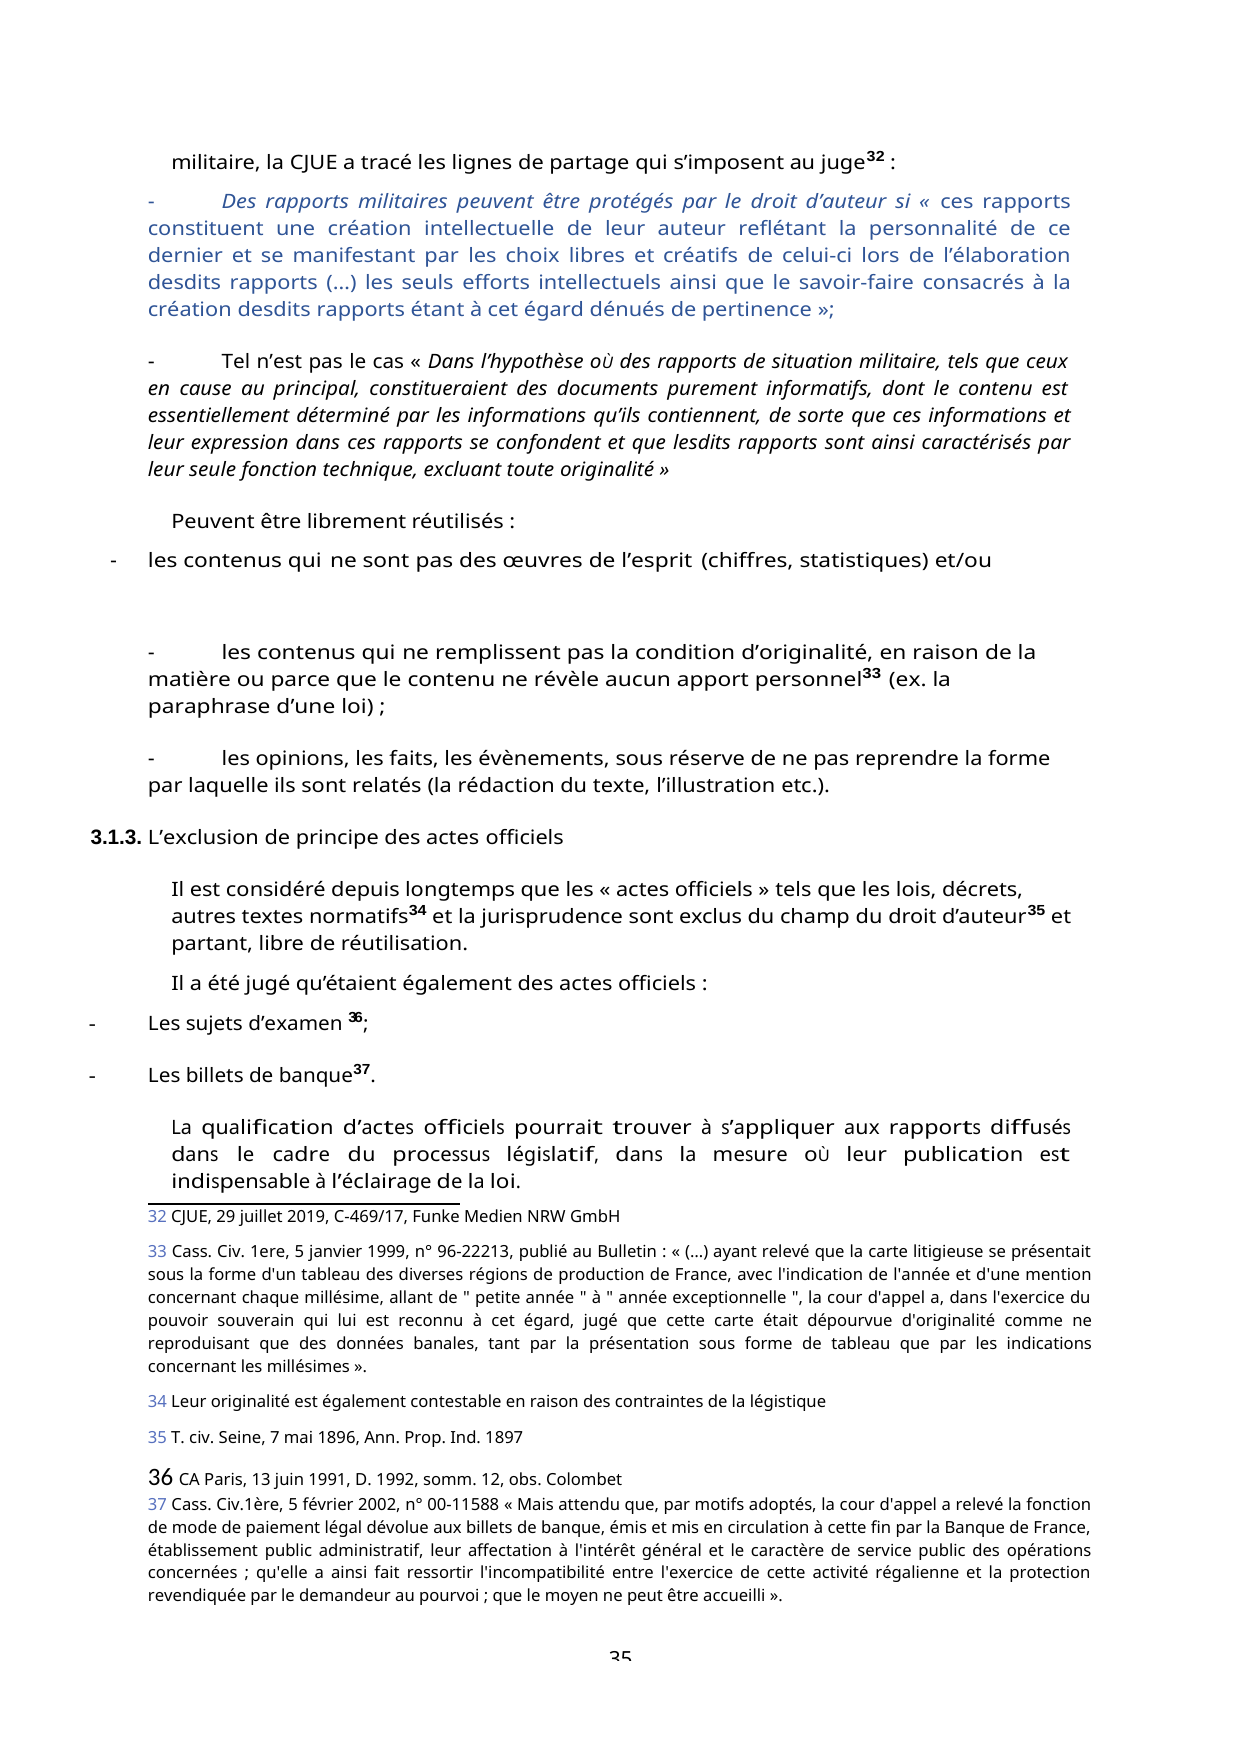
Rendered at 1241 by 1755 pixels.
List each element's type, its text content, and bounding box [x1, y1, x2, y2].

list Les sujets d’examen ; [88, 1008, 1093, 1036]
list Des rapports militaires peuvent être protégés par le droit d’auteur si « ces rapports constituent une création intellectuelle de leur auteur reflétant la personnalité de ce dernier et se manifestant par les choix libres et créatifs de celui-ci lors de l’élaboration desdits rapports (…) les seuls efforts intellectuels ainsi que le savoir-faire consacrés à la création desdits rapports étant à cet égard dénués de pertinence »; [148, 187, 1071, 322]
list Les billets de banque. [88, 1061, 1093, 1088]
list les opinions, les faits, les évènements, sous réserve de ne pas reprendre la forme par laquelle ils sont relatés (la rédaction du texte, l’illustration etc.). [148, 744, 1062, 798]
text militaire, la CJUE a tracé les lignes de partage qui s’imposent au juge : [171, 148, 1093, 175]
list Cass. Civ. 1ere, 5 janvier 1999, n° 96-22213, publié au Bulletin : « (…) ayant relevé que la carte litigieuse se présentait sous la forme d'un tableau des diverses régions de production de France, avec l'indication de l'année et d'une mention concernant chaque millésime, allant de " petite année " à " année exceptionnelle ", la cour d'appel a, dans l'exercice du pouvoir souverain qui lui est reconnu à cet égard, jugé que cette carte était dépourvue d'originalité comme ne reproduisant que des données banales, tant par la présentation sous forme de tableau que par les indications concernant les millésimes ». [148, 1239, 1093, 1377]
list Tel n’est pas le cas « Dans l’hypothèse où des rapports de situation militaire, tels que ceux en cause au principal, constitueraient des documents purement informatifs, dont le contenu est essentiellement déterminé par les informations qu’ils contiennent, de sorte que ces informations et leur expression dans ces rapports se confondent et que lesdits rapports sont ainsi caractérisés par leur seule fonction technique, excluant toute originalité » [148, 347, 1071, 482]
text CJUE, 29 juillet 2019, C-469/17, Funke Medien NRW GmbH [148, 1204, 1093, 1227]
list Cass. Civ.1ère, 5 février 2002, n° 00-11588 « Mais attendu que, par motifs adoptés, la cour d'appel a relevé la fonction de mode de paiement légal dévolue aux billets de banque, émis et mis en circulation à cette fin par la Banque de France, établissement public administratif, leur affectation à l'intérêt général et le caractère de service public des opérations concernées ; qu'elle a ainsi fait ressortir l'incompatibilité entre l'exercice de cette activité régalienne et la protection revendiquée par le demandeur au pourvoi ; que le moyen ne peut être accueilli ». [148, 1492, 1093, 1606]
list les contenus qui ne sont pas des œuvres de l’esprit (chiffres, statistiques) et/ou [110, 547, 1093, 574]
text T. civ. Seine, 7 mai 1896, Ann. Prop. Ind. 1897 [148, 1425, 1093, 1448]
list les contenus qui ne remplissent pas la condition d’originalité, en raison de la matière ou parce que le contenu ne révèle aucun apport personnel (ex. la paraphrase d’une loi) ; [148, 638, 1071, 719]
text La qualification d’actes officiels pourrait trouver à s’appliquer aux rapports diffusés dans le cadre du processus législatif, dans la mesure où leur publication est indispensable à l’éclairage de la loi. [171, 1113, 1071, 1194]
text Peuvent être librement réutilisés : [171, 507, 1093, 534]
list CA Paris, 13 juin 1991, D. 1992, somm. 12, obs. Colombet [148, 1461, 1093, 1492]
text Il est considéré depuis longtemps que les « actes officiels » tels que les lois, décrets, autres textes normatifs et la jurisprudence sont exclus du champ du droit d’auteur et partant, libre de réutilisation. [171, 875, 1093, 957]
text Leur originalité est également contestable en raison des contraintes de la légistique [148, 1389, 1093, 1412]
list L’exclusion de principe des actes officiels [90, 823, 1093, 850]
text Il a été jugé qu’étaient également des actes officiels : [171, 969, 1093, 996]
